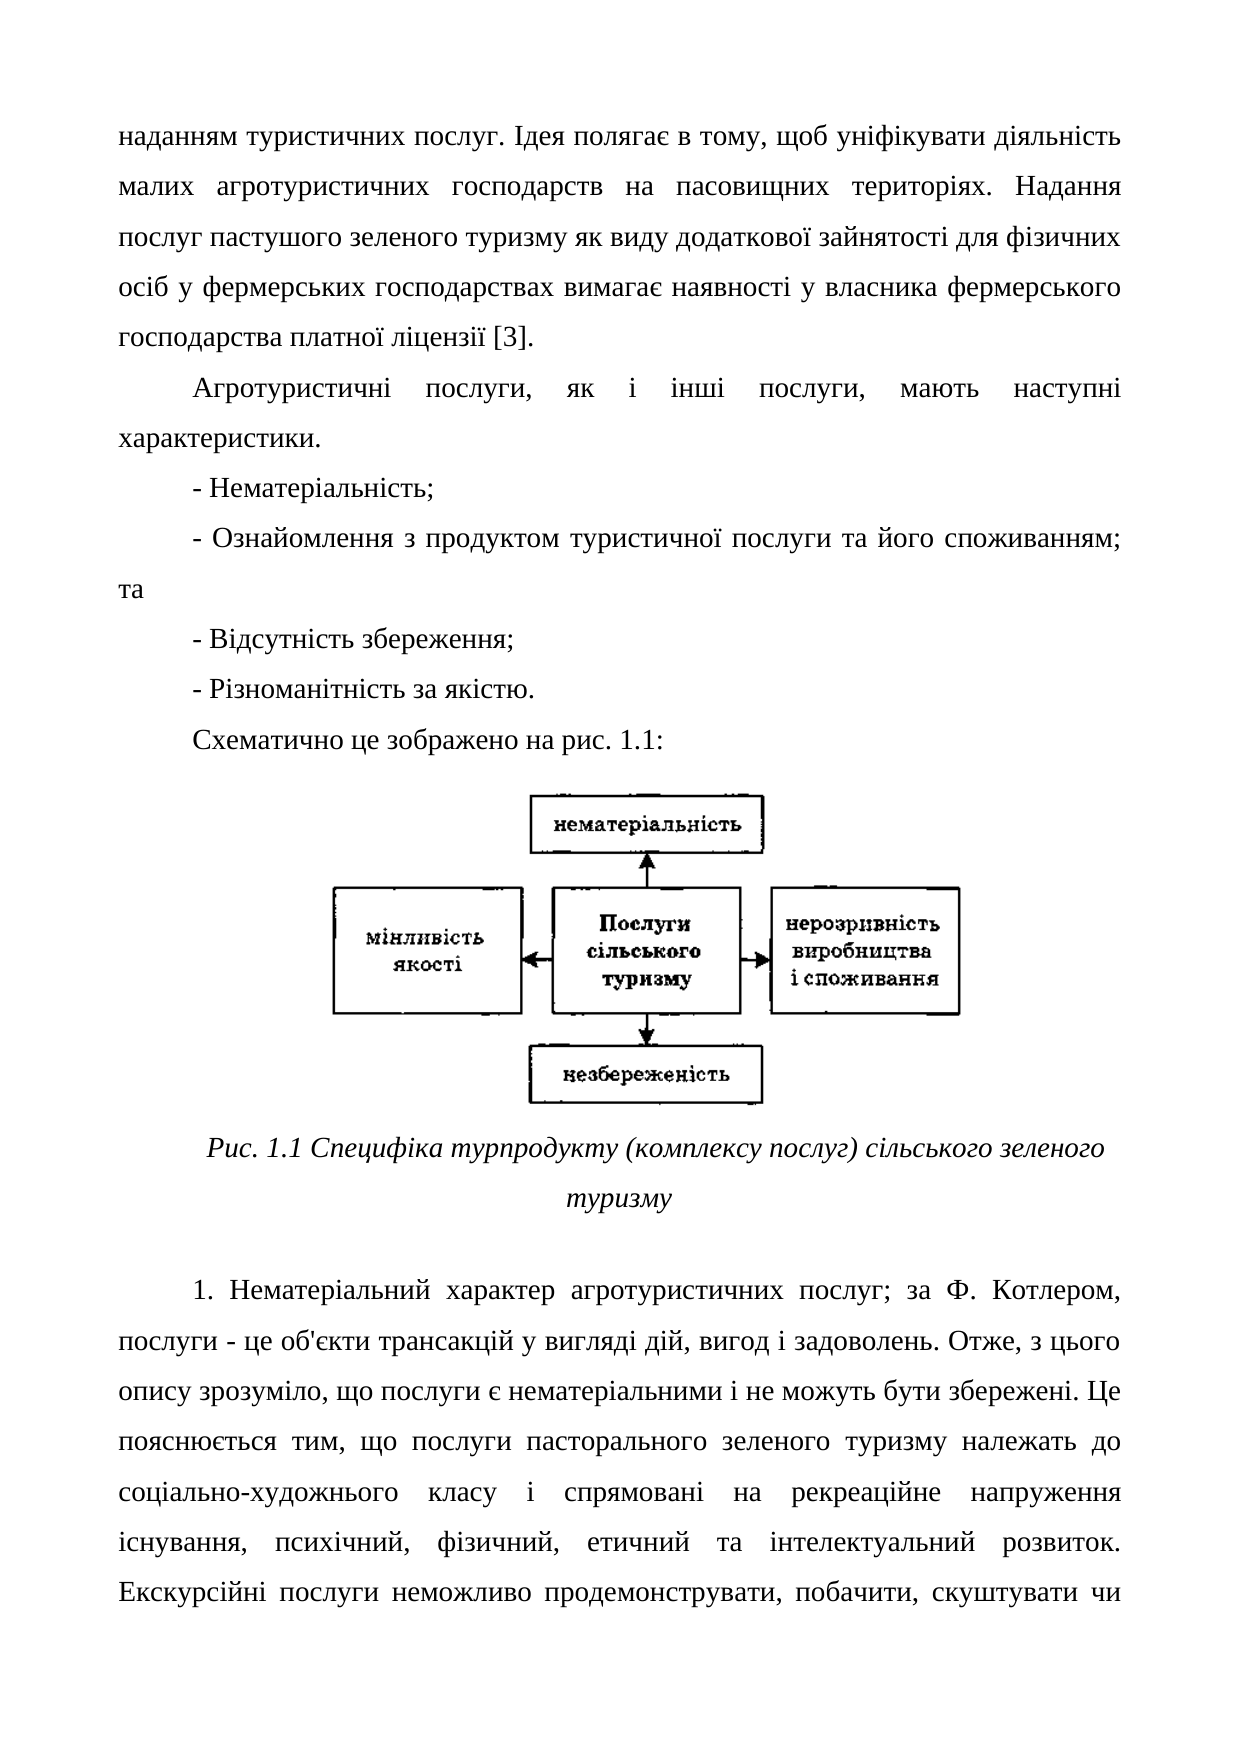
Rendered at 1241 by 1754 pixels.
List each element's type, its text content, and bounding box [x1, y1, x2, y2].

text Рис. 1.1 Специфіка турпродукту (комплексу послуг) сільського зеленого туризму [118, 1130, 1122, 1214]
text - Різноманітність за якістю. [118, 672, 1122, 705]
text - Нематеріальність; [118, 470, 1122, 504]
text наданням туристичних послуг. Ідея полягає в тому, щоб уніфікувати діяльність малих агротуристичних господарств на пасовищних територіях. Надання послуг пастушого зеленого туризму як виду додаткової зайнятості для фізичних осіб у фермерських господарствах вимагає наявності у власника фермерського господарства платної ліцензії [3]. [118, 118, 1122, 353]
text Схематично це зображено на рис. 1.1: [118, 722, 1122, 755]
text - Ознайомлення з продуктом туристичної послуги та його споживанням; та [118, 521, 1122, 604]
text - Відсутність збереження; [118, 621, 1122, 655]
text Агротуристичні послуги, як і інші послуги, мають наступні характеристики. [118, 370, 1122, 453]
text 1. Нематеріальний характер агротуристичних послуг; за Ф. Котлером, послуги - це об'єкти трансакцій у вигляді дій, вигод і задоволень. Отже, з цього опису зрозуміло, що послуги є нематеріальними і не можуть бути збережені. Це пояснюється тим, що послуги пасторального зеленого туризму належать до соціально-художнього класу і спрямовані на рекреаційне напруження існування, психічний, фізичний, етичний та інтелектуальний розвиток. Екскурсійні послуги неможливо продемонструвати, побачити, скуштувати чи [118, 1272, 1122, 1608]
